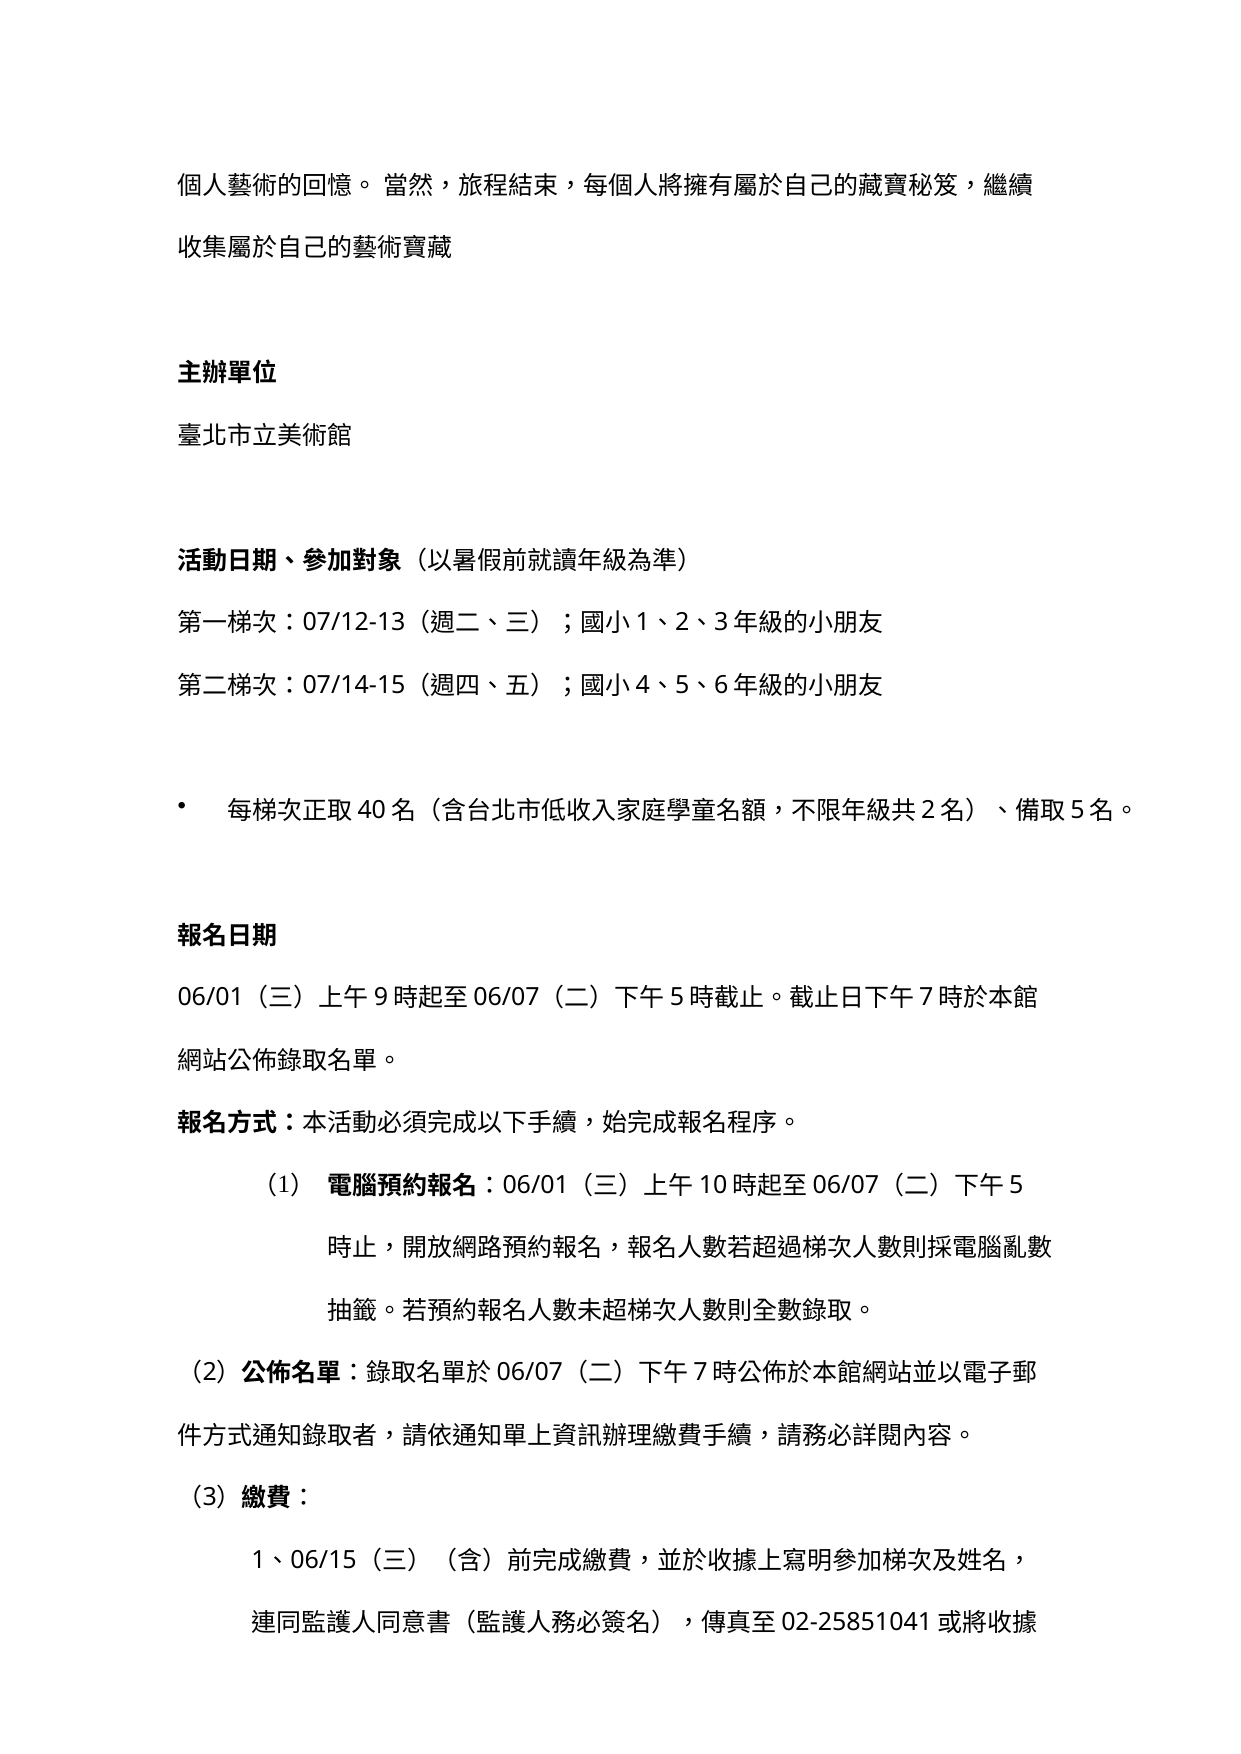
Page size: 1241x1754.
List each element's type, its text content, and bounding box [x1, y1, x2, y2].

text 主辦單位 [177, 329, 1053, 392]
text 活動日期、參加對象（以暑假前就讀年級為準） [177, 517, 1053, 579]
text 1、06/15（三）（含）前完成繳費，並於收據上寫明參加梯次及姓名，連同監護人同意書（監護人務必簽名），傳真至02-25851041或將收據 [251, 1517, 1053, 1642]
text （2）公佈名單：錄取名單於06/07（二）下午7時公佈於本館網站並以電子郵件方式通知錄取者，請依通知單上資訊辦理繳費手續，請務必詳閱內容。 [177, 1329, 1053, 1454]
text 個人藝術的回憶。 當然，旅程結束，每個人將擁有屬於自己的藏寶秘笈，繼續收集屬於自己的藝術寶藏 [177, 142, 1053, 267]
text 報名方式：本活動必須完成以下手續，始完成報名程序。 [177, 1079, 1053, 1142]
list 每梯次正取40名（含台北市低收入家庭學童名額，不限年級共2名）、備取5名。 [177, 767, 1122, 829]
text 報名日期 [177, 892, 1053, 954]
text 第二梯次：07/14-15（週四、五）；國小4、5、6年級的小朋友 [177, 642, 1053, 704]
text （3）繳費： [177, 1454, 1053, 1517]
text 第一梯次：07/12-13（週二、三）；國小1、2、3年級的小朋友 [177, 579, 1053, 642]
text 臺北市立美術館 [177, 392, 1053, 454]
list 電腦預約報名：06/01（三）上午10時起至06/07（二）下午5時止，開放網路預約報名，報名人數若超過梯次人數則採電腦亂數抽籤。若預約報名人數未超梯次人數則全數錄取。 [252, 1142, 1053, 1329]
text 06/01（三）上午9時起至06/07（二）下午5時截止。截止日下午7時於本館網站公佈錄取名單。 [177, 954, 1053, 1079]
